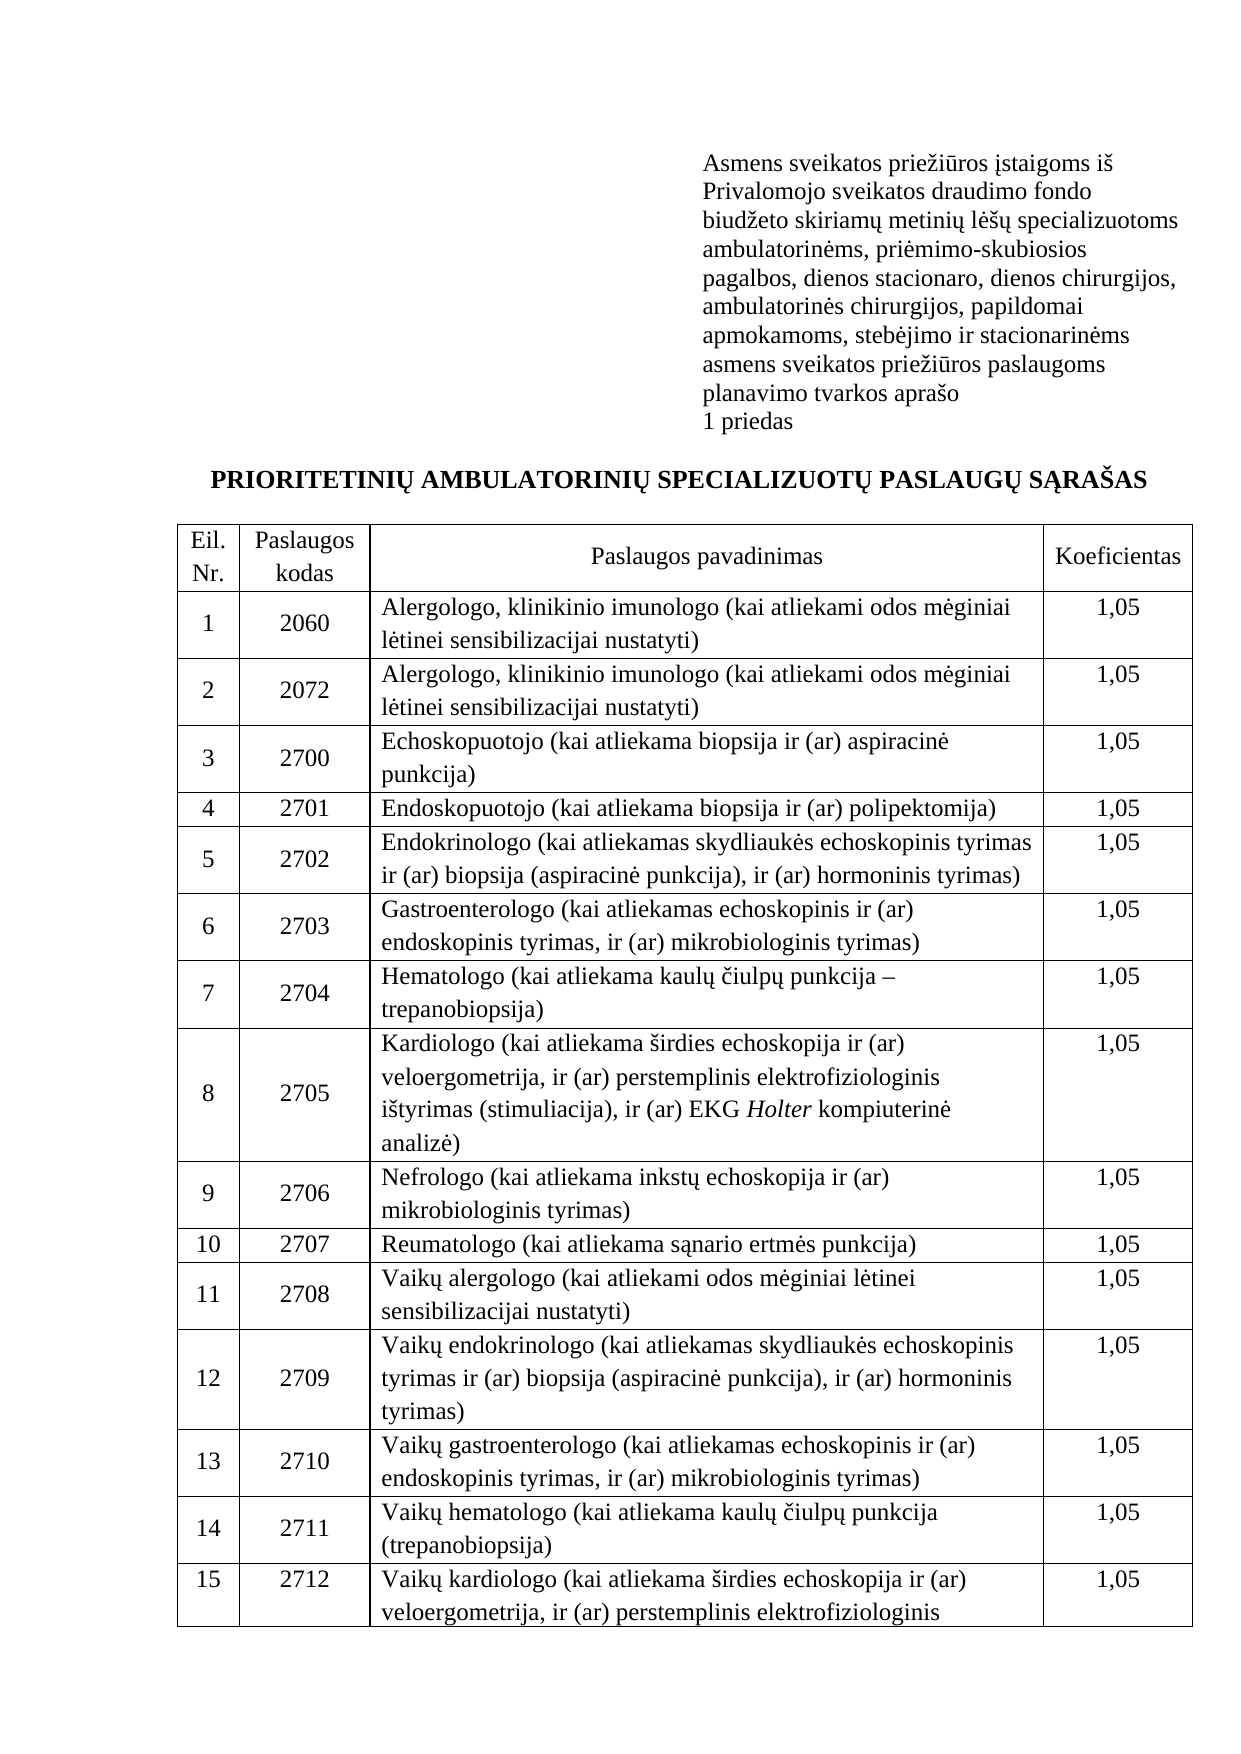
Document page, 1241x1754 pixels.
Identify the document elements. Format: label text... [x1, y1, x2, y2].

table_cell Vaikų alergologo (kai atliekami odos mėginiai lėtinei sensibilizacijai nustatyti) [371, 1263, 1043, 1329]
text Asmens sveikatos priežiūros įstaigoms iš Privalomojo sveikatos draudimo fondo biudžeto skiriamų metinių lėšų specializuotoms ambulatorinėms, priėmimo-skubiosios pagalbos, dienos stacionaro, dienos chirurgijos, ambulatorinės chirurgijos, papildomai apmokamoms, stebėjimo ir stacionarinėms asmens sveikatos priežiūros paslaugoms planavimo tvarkos aprašo [702, 148, 1181, 406]
table_cell 4 [178, 793, 239, 826]
text PRIORITETINIŲ AMBULATORINIŲ SPECIALIZUOTŲ PASLAUGŲ SĄRAŠAS [177, 464, 1181, 494]
table_cell Endoskopuotojo (kai atliekama biopsija ir (ar) polipektomija) [371, 793, 1043, 826]
table_cell 12 [178, 1330, 239, 1429]
table_cell 7 [178, 961, 239, 1027]
table_cell 1,05 [1044, 592, 1192, 658]
table_cell Hematologo (kai atliekama kaulų čiulpų punkcija – trepanobiopsija) [371, 961, 1043, 1027]
table_cell Gastroenterologo (kai atliekamas echoskopinis ir (ar) endoskopinis tyrimas, ir (ar) mikrobiologinis tyrimas) [371, 894, 1043, 960]
table_cell 1,05 [1044, 1497, 1192, 1563]
table_cell Kardiologo (kai atliekama širdies echoskopija ir (ar) veloergometrija, ir (ar) perstemplinis elektrofiziologinis ištyrimas (stimuliacija), ir (ar) EKG Holter kompiuterinė analizė) [371, 1029, 1043, 1161]
table_cell 2712 [240, 1564, 369, 1626]
table_cell 1,05 [1044, 961, 1192, 1027]
table_cell 2703 [240, 894, 369, 960]
table_cell 2701 [240, 793, 369, 826]
table_cell 5 [178, 827, 239, 893]
table_cell 14 [178, 1497, 239, 1563]
table_cell 2711 [240, 1497, 369, 1563]
table_cell 10 [178, 1229, 239, 1262]
table_cell Echoskopuotojo (kai atliekama biopsija ir (ar) aspiracinė punkcija) [371, 726, 1043, 792]
table_cell 1,05 [1044, 659, 1192, 725]
table_cell 15 [178, 1564, 239, 1626]
table_cell Vaikų gastroenterologo (kai atliekamas echoskopinis ir (ar) endoskopinis tyrimas, ir (ar) mikrobiologinis tyrimas) [371, 1430, 1043, 1496]
table_cell 9 [178, 1162, 239, 1228]
table_cell 2 [178, 659, 239, 725]
table_cell 1,05 [1044, 1564, 1192, 1626]
table_cell 3 [178, 726, 239, 792]
table_cell Vaikų kardiologo (kai atliekama širdies echoskopija ir (ar) veloergometrija, ir (ar) perstemplinis elektrofiziologinis [371, 1564, 1043, 1626]
table_cell Vaikų hematologo (kai atliekama kaulų čiulpų punkcija (trepanobiopsija) [371, 1497, 1043, 1563]
table_cell 2072 [240, 659, 369, 725]
table_cell 2705 [240, 1029, 369, 1161]
table_header Koeficientas [1044, 525, 1192, 591]
table_cell 2706 [240, 1162, 369, 1228]
table_cell 1,05 [1044, 1162, 1192, 1228]
table_cell 1,05 [1044, 793, 1192, 826]
table_cell Alergologo, klinikinio imunologo (kai atliekami odos mėginiai lėtinei sensibilizacijai nustatyti) [371, 659, 1043, 725]
table_cell Endokrinologo (kai atliekamas skydliaukės echoskopinis tyrimas ir (ar) biopsija (aspiracinė punkcija), ir (ar) hormoninis tyrimas) [371, 827, 1043, 893]
text 1 priedas [649, 406, 1181, 435]
table_cell Alergologo, klinikinio imunologo (kai atliekami odos mėginiai lėtinei sensibilizacijai nustatyti) [371, 592, 1043, 658]
table_cell 2708 [240, 1263, 369, 1329]
table_cell 1,05 [1044, 1430, 1192, 1496]
table_cell 2702 [240, 827, 369, 893]
table_cell Reumatologo (kai atliekama sąnario ertmės punkcija) [371, 1229, 1043, 1262]
table_cell 2707 [240, 1229, 369, 1262]
table_cell 2710 [240, 1430, 369, 1496]
table_cell 2700 [240, 726, 369, 792]
table_cell 1,05 [1044, 1263, 1192, 1329]
table_cell Nefrologo (kai atliekama inkstų echoskopija ir (ar) mikrobiologinis tyrimas) [371, 1162, 1043, 1228]
table_cell 1 [178, 592, 239, 658]
table_cell 1,05 [1044, 1229, 1192, 1262]
table_header Eil. Nr. [178, 525, 239, 591]
table_header Paslaugos pavadinimas [371, 525, 1043, 591]
table_cell 1,05 [1044, 1029, 1192, 1161]
table_cell 1,05 [1044, 726, 1192, 792]
table_cell 13 [178, 1430, 239, 1496]
table_cell 2704 [240, 961, 369, 1027]
table_header Paslaugos kodas [240, 525, 369, 591]
table_cell 2709 [240, 1330, 369, 1429]
table_cell 1,05 [1044, 827, 1192, 893]
table_cell 1,05 [1044, 894, 1192, 960]
table_cell 11 [178, 1263, 239, 1329]
table_cell 8 [178, 1029, 239, 1161]
table_cell 2060 [240, 592, 369, 658]
table_cell 1,05 [1044, 1330, 1192, 1429]
table_cell 6 [178, 894, 239, 960]
table_cell Vaikų endokrinologo (kai atliekamas skydliaukės echoskopinis tyrimas ir (ar) biopsija (aspiracinė punkcija), ir (ar) hormoninis tyrimas) [371, 1330, 1043, 1429]
